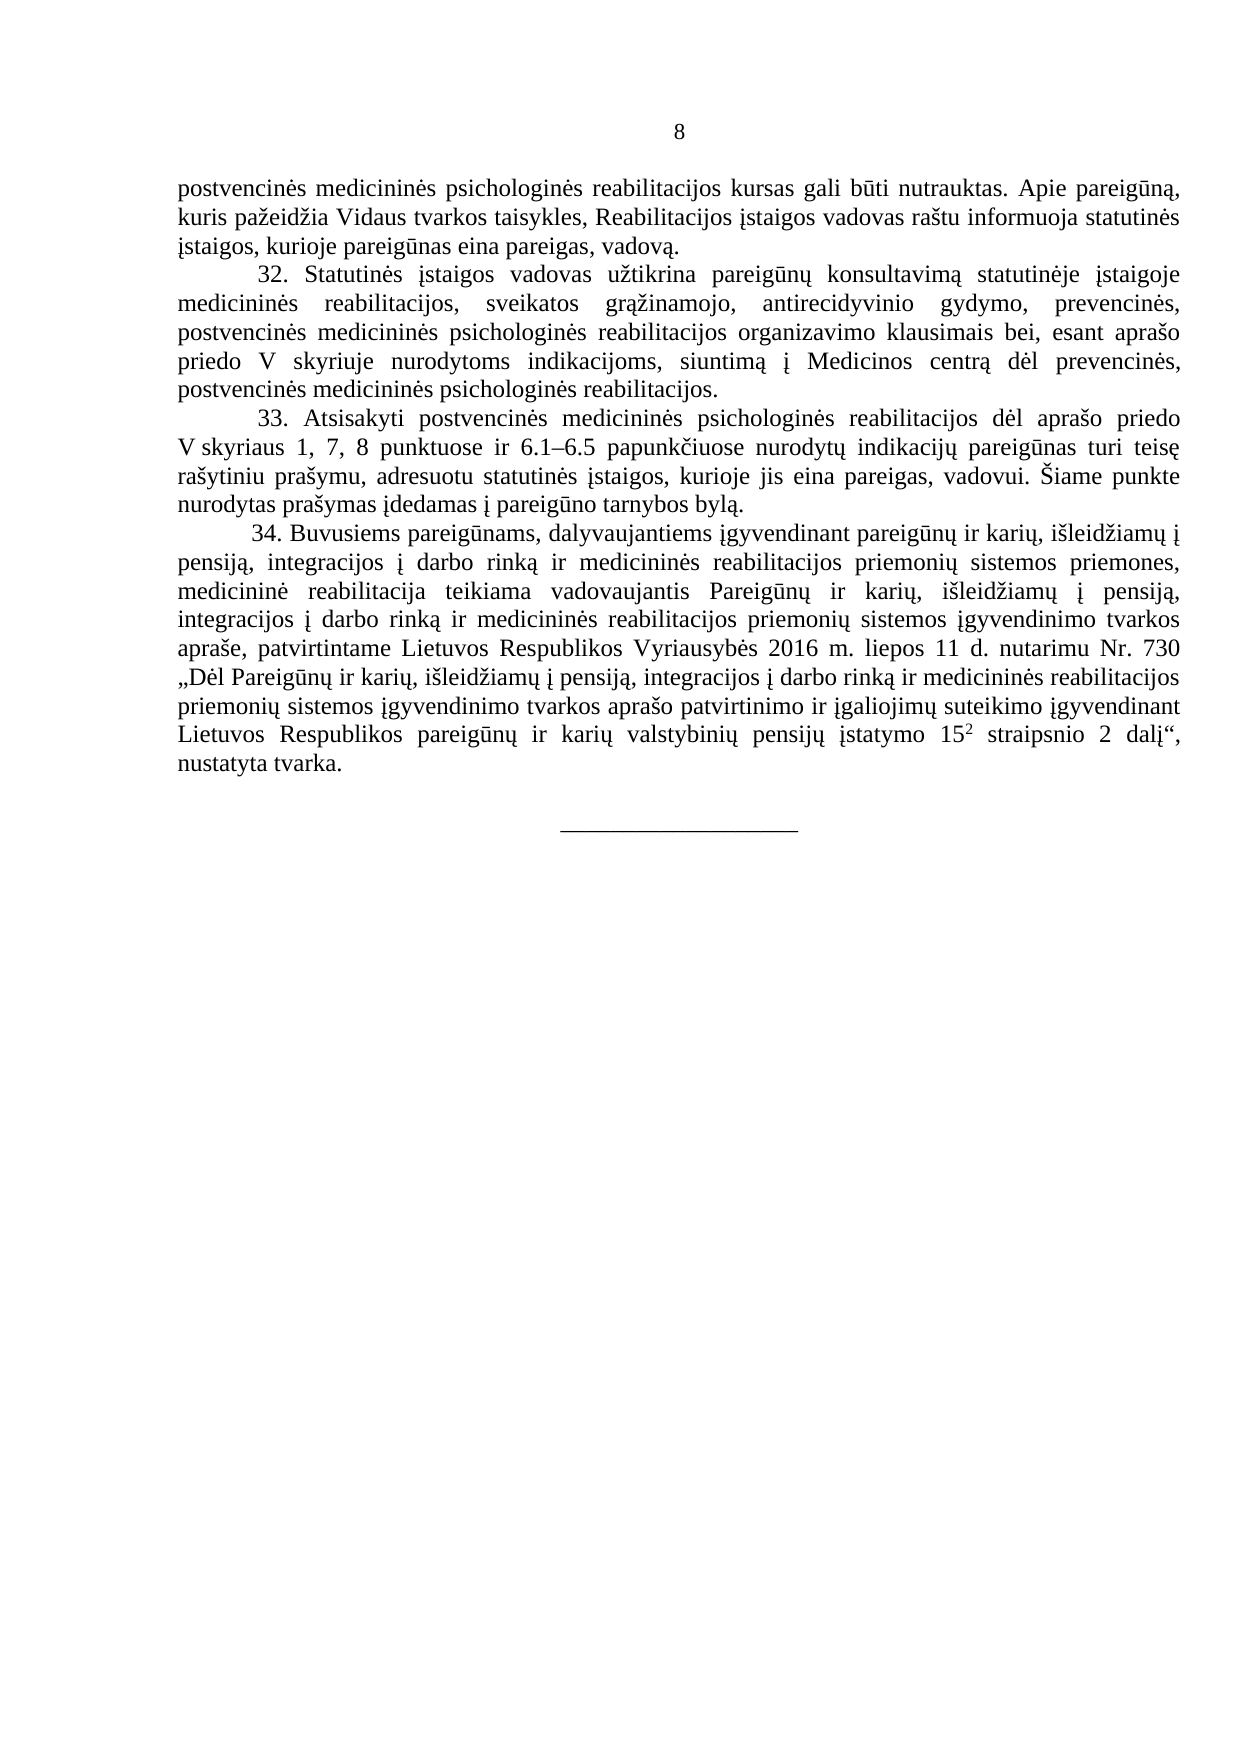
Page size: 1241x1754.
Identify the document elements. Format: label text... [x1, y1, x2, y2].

text 32. Statutinės įstaigos vadovas užtikrina pareigūnų konsultavimą statutinėje įstaigoje medicininės reabilitacijos, sveikatos grąžinamojo, antirecidyvinio gydymo, prevencinės, postvencinės medicininės psichologinės reabilitacijos organizavimo klausimais bei, esant aprašo priedo V skyriuje nurodytoms indikacijoms, siuntimą į Medicinos centrą dėl prevencinės, postvencinės medicininės psichologinės reabilitacijos. [177, 259, 1181, 403]
text postvencinės medicininės psichologinės reabilitacijos kursas gali būti nutrauktas. Apie pareigūną, kuris pažeidžia Vidaus tvarkos taisykles, Reabilitacijos įstaigos vadovas raštu informuoja statutinės įstaigos, kurioje pareigūnas eina pareigas, vadovą. [177, 173, 1181, 259]
text ___________________ [177, 806, 1181, 834]
text 33. Atsisakyti postvencinės medicininės psichologinės reabilitacijos dėl aprašo priedo V skyriaus 1, 7, 8 punktuose ir 6.1–6.5 papunkčiuose nurodytų indikacijų pareigūnas turi teisę rašytiniu prašymu, adresuotu statutinės įstaigos, kurioje jis eina pareigas, vadovui. Šiame punkte nurodytas prašymas įdedamas į pareigūno tarnybos bylą. [177, 403, 1181, 518]
text 34. Buvusiems pareigūnams, dalyvaujantiems įgyvendinant pareigūnų ir karių, išleidžiamų į pensiją, integracijos į darbo rinką ir medicininės reabilitacijos priemonių sistemos priemones, medicininė reabilitacija teikiama vadovaujantis Pareigūnų ir karių, išleidžiamų į pensiją, integracijos į darbo rinką ir medicininės reabilitacijos priemonių sistemos įgyvendinimo tvarkos apraše, patvirtintame Lietuvos Respublikos Vyriausybės 2016 m. liepos 11 d. nutarimu Nr. 730 „Dėl Pareigūnų ir karių, išleidžiamų į pensiją, integracijos į darbo rinką ir medicininės reabilitacijos priemonių sistemos įgyvendinimo tvarkos aprašo patvirtinimo ir įgaliojimų suteikimo įgyvendinant Lietuvos Respublikos pareigūnų ir karių valstybinių pensijų įstatymo 152 straipsnio 2 dalį“, nustatyta tvarka. [177, 518, 1181, 777]
